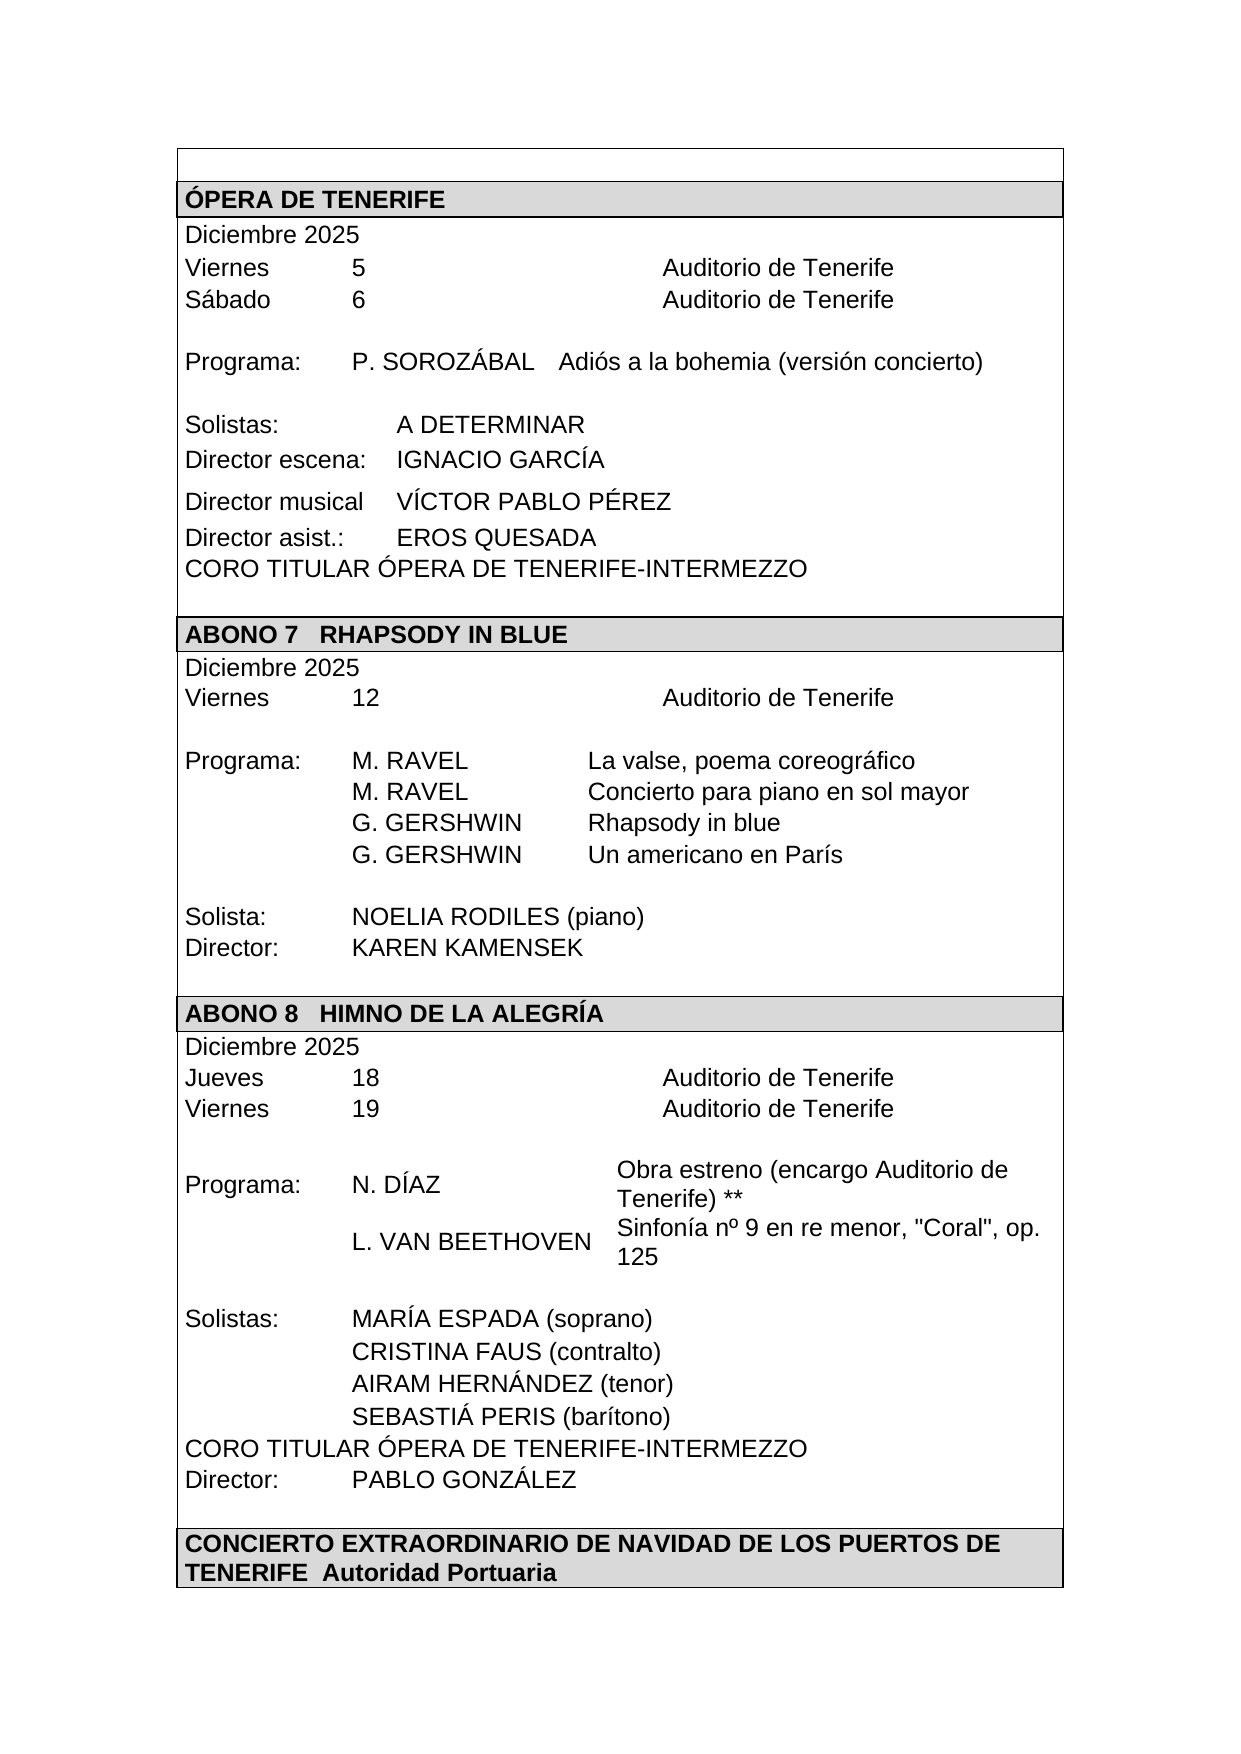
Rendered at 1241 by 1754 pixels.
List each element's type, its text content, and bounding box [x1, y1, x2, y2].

table_cell 18 [344, 1062, 655, 1093]
table_cell M. RAVEL [344, 745, 580, 776]
table_cell P. SOROZÁBAL [344, 346, 551, 377]
table_cell [178, 584, 1063, 616]
table_cell [655, 901, 1063, 932]
table_cell Director: [178, 932, 344, 963]
table_cell [178, 776, 344, 807]
table_cell ABONO 8 HIMNO DE LA ALEGRÍA [178, 997, 1062, 1031]
table_cell Rhapsody in blue [580, 807, 1063, 838]
table_cell Sinfonía nº 9 en re menor, "Coral", op. 125 [609, 1213, 1063, 1271]
table_cell [178, 1400, 344, 1433]
table_cell Auditorio de Tenerife [655, 251, 1063, 284]
table_cell [655, 1464, 1063, 1496]
table_cell [178, 1496, 1063, 1528]
table_cell [178, 838, 344, 869]
table_cell Solistas: [178, 1302, 344, 1334]
table_cell [344, 315, 655, 346]
table_cell [655, 1271, 1063, 1302]
table_cell [344, 378, 655, 409]
table_cell Director escena: [178, 440, 389, 480]
table_cell G. GERSHWIN [344, 807, 580, 838]
table_cell NOELIA RODILES (piano) [344, 901, 655, 932]
table_cell [655, 440, 1063, 480]
table_cell Auditorio de Tenerife [655, 1062, 1063, 1093]
table_cell AIRAM HERNÁNDEZ (tenor) [344, 1368, 1063, 1400]
table_cell [344, 713, 655, 744]
table_cell [655, 652, 1063, 682]
table_cell [178, 315, 344, 346]
table_cell Solista: [178, 901, 344, 932]
table_cell [178, 713, 344, 744]
table_cell CORO TITULAR ÓPERA DE TENERIFE-INTERMEZZO [178, 553, 1063, 584]
table_cell 6 [344, 284, 655, 315]
table_cell [655, 1032, 1063, 1062]
table_cell Director asist.: [178, 523, 389, 552]
table_cell ABONO 7 RHAPSODY IN BLUE [178, 618, 1062, 651]
table_cell [655, 315, 1063, 346]
table_cell IGNACIO GARCÍA [389, 440, 655, 480]
table_cell SEBASTIÁ PERIS (barítono) [344, 1400, 1063, 1433]
table_cell PABLO GONZÁLEZ [344, 1464, 655, 1496]
table_cell A DETERMINAR [389, 409, 655, 440]
table_cell [178, 1335, 344, 1367]
table_cell Obra estreno (encargo Auditorio de Tenerife) ** [609, 1156, 1063, 1213]
table_cell Programa: [178, 346, 344, 377]
table_cell [178, 870, 344, 901]
table_cell L. VAN BEETHOVEN [344, 1213, 609, 1271]
table_cell [178, 378, 344, 409]
table_cell ÓPERA DE TENERIFE [178, 182, 1062, 216]
table_cell [344, 1271, 655, 1302]
table_cell Un americano en París [580, 838, 1063, 869]
table_cell MARÍA ESPADA (soprano) [344, 1302, 1063, 1334]
table_cell Viernes [178, 251, 344, 284]
table_cell [178, 807, 344, 838]
table_cell Programa: [178, 745, 344, 776]
table_cell Jueves [178, 1062, 344, 1093]
table_cell EROS QUESADA [389, 523, 655, 552]
table_cell [178, 1368, 344, 1400]
table_cell CORO TITULAR ÓPERA DE TENERIFE-INTERMEZZO [178, 1433, 1063, 1464]
table_cell 19 [344, 1093, 655, 1124]
table_cell [655, 713, 1063, 744]
table_cell CRISTINA FAUS (contralto) [344, 1335, 1063, 1367]
table_cell 5 [344, 251, 655, 284]
table_cell VÍCTOR PABLO PÉREZ [389, 480, 1063, 523]
table_cell [178, 963, 1063, 996]
table_cell Programa: [178, 1156, 344, 1213]
table_cell Diciembre 2025 [178, 1032, 655, 1062]
table_cell 12 [344, 682, 655, 713]
table_cell [344, 1124, 655, 1156]
table_cell [178, 1271, 344, 1302]
table_cell Diciembre 2025 [178, 218, 655, 251]
table_cell Viernes [178, 1093, 344, 1124]
table_cell La valse, poema coreográfico [580, 745, 1063, 776]
table_cell [655, 523, 1063, 552]
table_cell [178, 149, 1063, 181]
table_cell [344, 870, 655, 901]
table_cell Solistas: [178, 409, 389, 440]
table_cell N. DÍAZ [344, 1156, 609, 1213]
table_cell Diciembre 2025 [178, 652, 655, 682]
table_cell [655, 932, 1063, 963]
table_cell Sábado [178, 284, 344, 315]
table_cell [655, 218, 1063, 251]
table_cell KAREN KAMENSEK [344, 932, 655, 963]
table_cell [655, 409, 1063, 440]
table_cell [655, 1124, 1063, 1156]
table_cell Auditorio de Tenerife [655, 284, 1063, 315]
table_cell Concierto para piano en sol mayor [580, 776, 1063, 807]
table_cell Director musical [178, 480, 389, 523]
table_cell [655, 870, 1063, 901]
table_cell [178, 1124, 344, 1156]
table_cell Adiós a la bohemia (versión concierto) [551, 346, 1063, 377]
table_cell Director: [178, 1464, 344, 1496]
table_cell Viernes [178, 682, 344, 713]
table_cell [655, 378, 1063, 409]
table_cell G. GERSHWIN [344, 838, 580, 869]
table_cell Auditorio de Tenerife [655, 1093, 1063, 1124]
table_cell CONCIERTO EXTRAORDINARIO DE NAVIDAD DE LOS PUERTOS DE TENERIFE Autoridad Portuaria [178, 1529, 1062, 1587]
table_cell [178, 1213, 344, 1271]
table_cell Auditorio de Tenerife [655, 682, 1063, 713]
table_cell M. RAVEL [344, 776, 580, 807]
